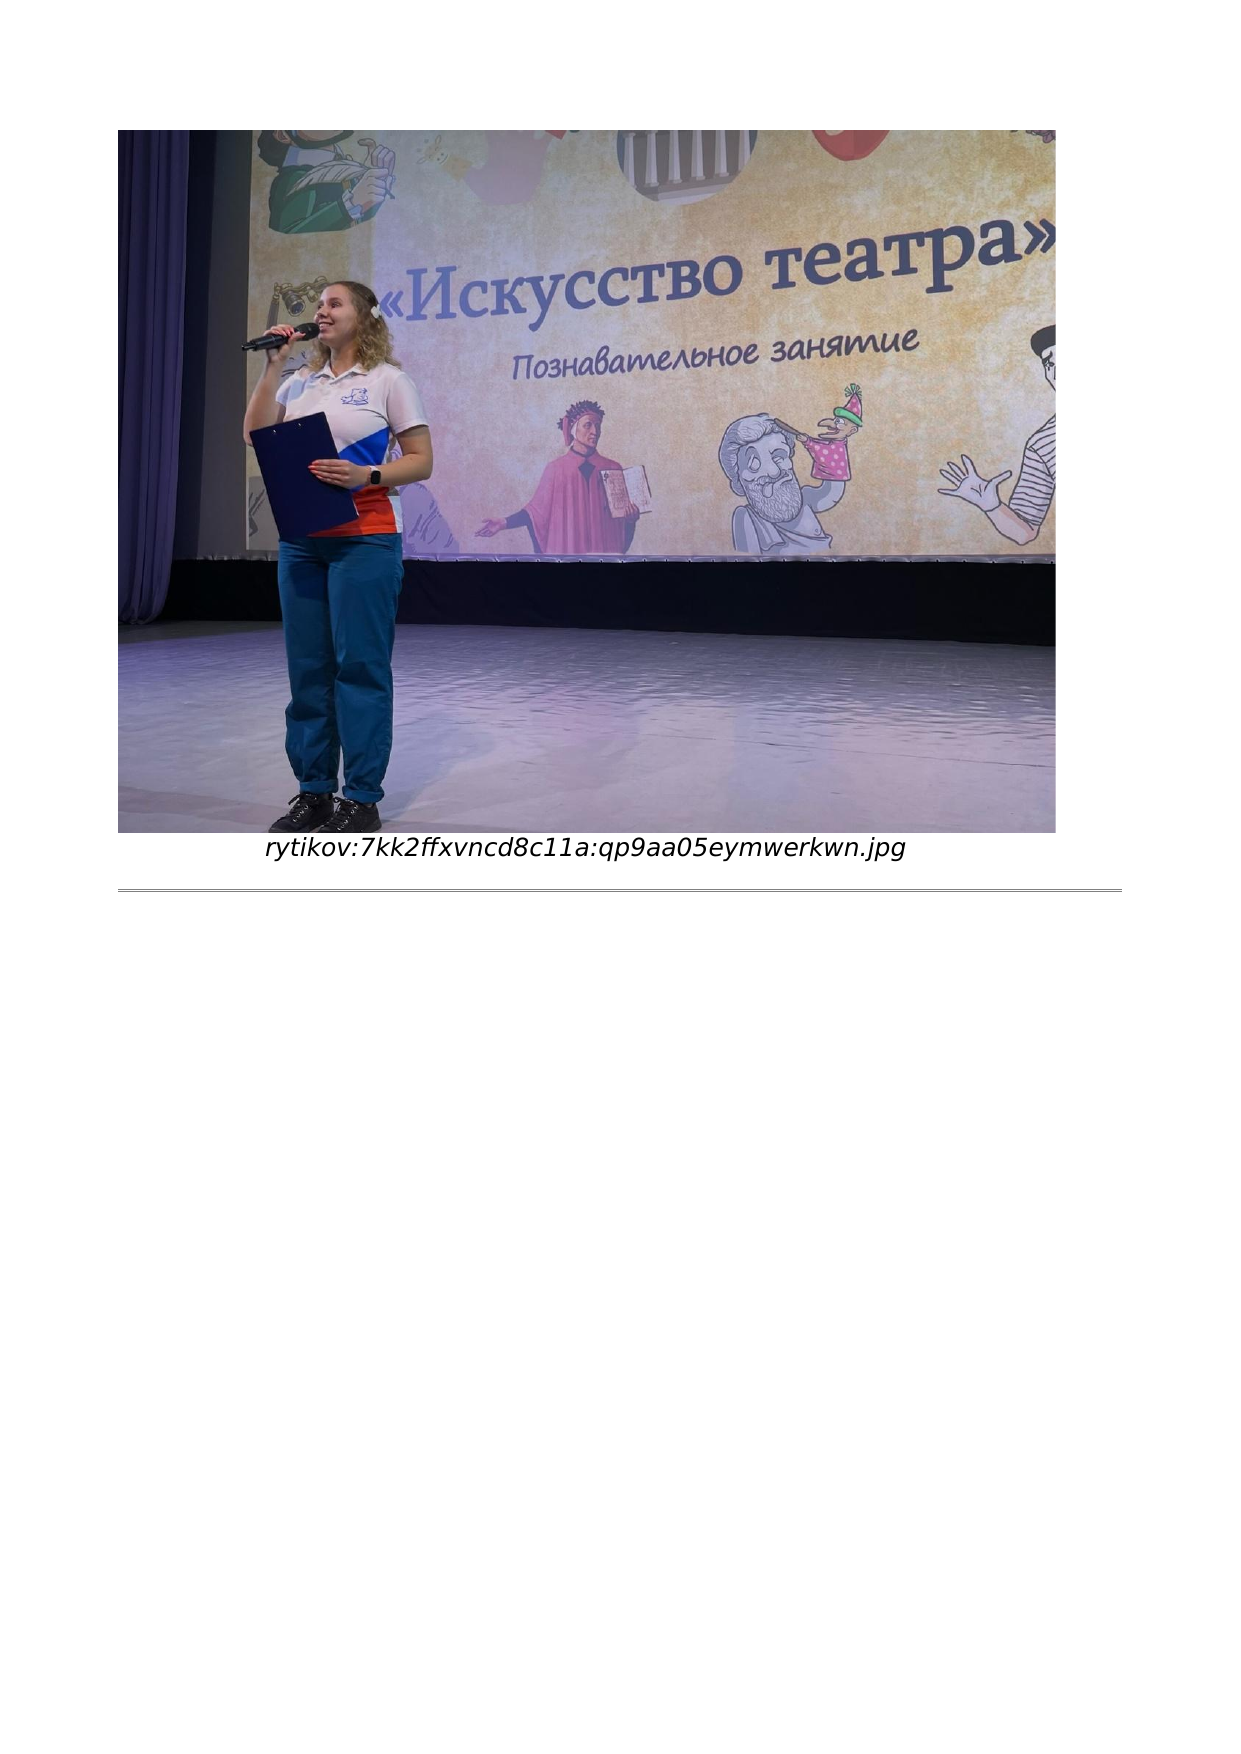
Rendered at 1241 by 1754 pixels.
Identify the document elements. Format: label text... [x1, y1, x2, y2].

picture [118, 130, 1056, 833]
text rytikov:7kk2ffxvncd8c11a:qp9aa05eymwerkwn.jpg [118, 833, 1056, 862]
